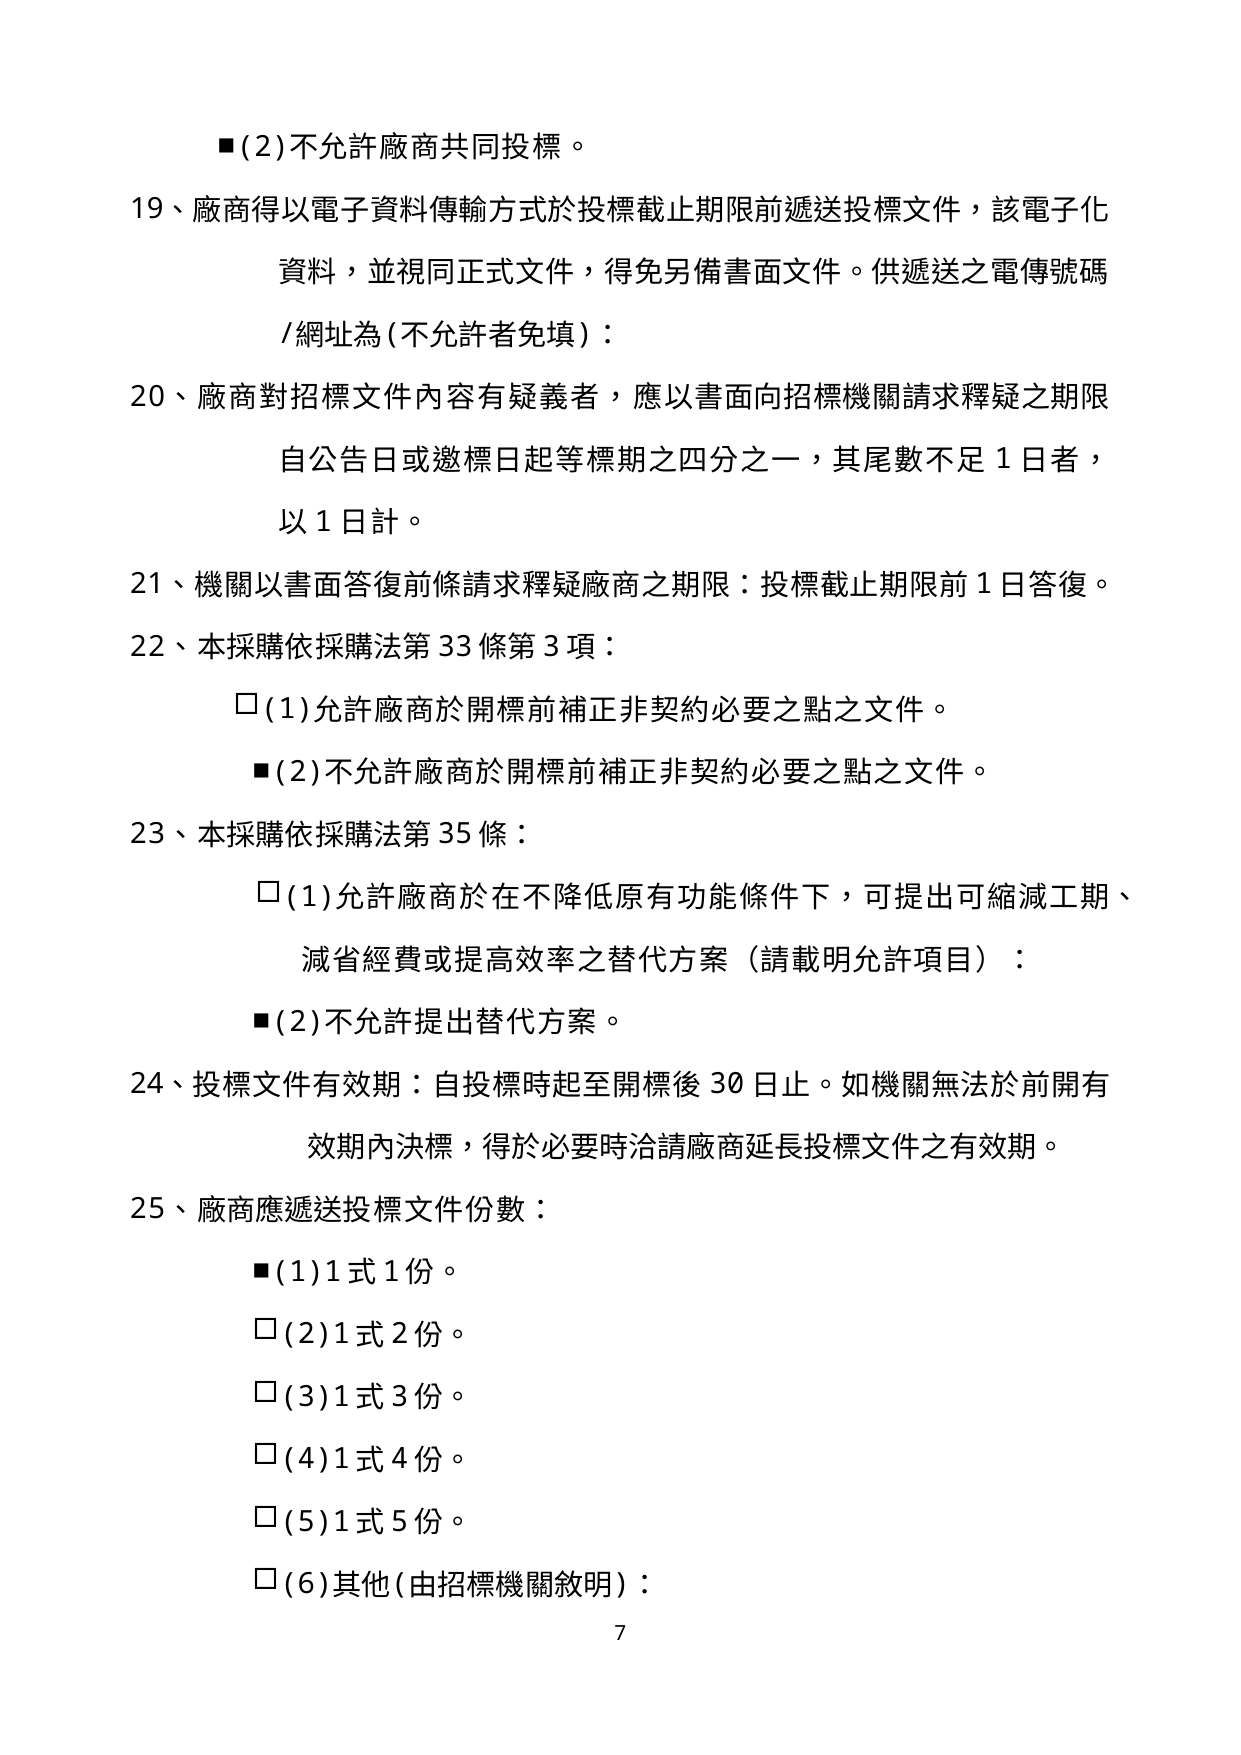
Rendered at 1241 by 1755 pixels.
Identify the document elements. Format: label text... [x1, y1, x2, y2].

list 機關以書面答復前條請求釋疑廠商之期限：投標截止期限前1日答復。 [130, 541, 1110, 603]
text (2)1式2份。 [130, 1291, 1110, 1353]
text ■(2)不允許提出替代方案。 [130, 978, 1110, 1041]
list 本採購依採購法第35條： [130, 791, 1110, 853]
text ■(2)不允許廠商於開標前補正非契約必要之點之文件。 [130, 728, 1110, 791]
text (1)允許廠商於在不降低原有功能條件下，可提出可縮減工期、減省經費或提高效率之替代方案（請載明允許項目）： [130, 853, 1110, 978]
list 廠商對招標文件內容有疑義者，應以書面向招標機關請求釋疑之期限：自公告日或邀標日起等標期之四分之一，其尾數不足1日者，以1日計。 [130, 353, 1110, 541]
list 廠商得以電子資料傳輸方式於投標截止期限前遞送投標文件，該電子化資料，並視同正式文件，得免另備書面文件。供遞送之電傳號碼/網址為(不允許者免填)： [130, 166, 1110, 353]
text (6)其他(由招標機關敘明)： [130, 1541, 1110, 1603]
list 廠商應遞送投標文件份數： [130, 1166, 1110, 1228]
text (4)1式4份。 [130, 1416, 1110, 1478]
text (1)允許廠商於開標前補正非契約必要之點之文件。 [233, 666, 1110, 728]
text (5)1式5份。 [130, 1478, 1110, 1541]
text (3)1式3份。 [130, 1353, 1110, 1416]
text ■(1)1式1份。 [130, 1228, 1110, 1291]
text ■(2)不允許廠商共同投標。 [217, 103, 1110, 166]
list 投標文件有效期：自投標時起至開標後30日止。如機關無法於前開有效期內決標，得於必要時洽請廠商延長投標文件之有效期。 [130, 1041, 1110, 1166]
list 本採購依採購法第33條第3項： [130, 603, 1110, 666]
